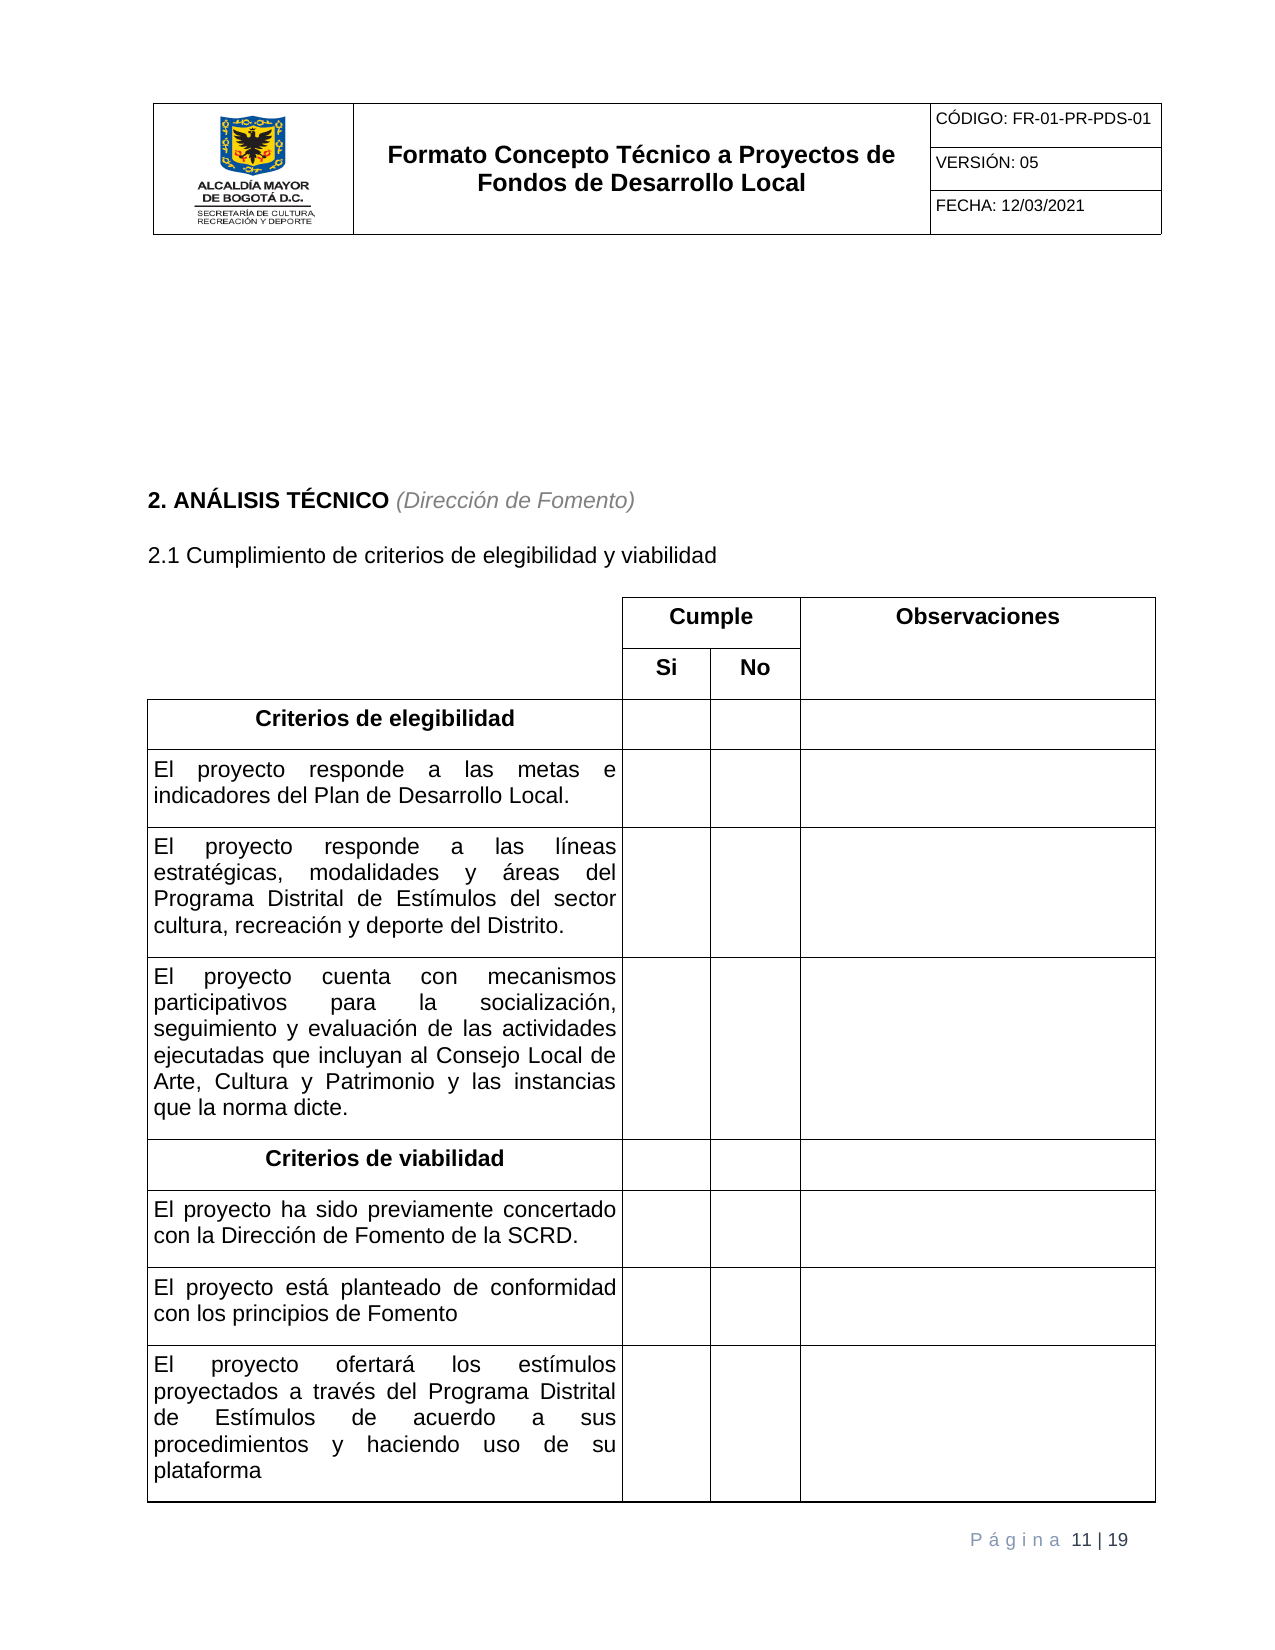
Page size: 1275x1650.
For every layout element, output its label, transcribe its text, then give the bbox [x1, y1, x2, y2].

table_cell [623, 750, 710, 826]
table_cell El proyecto responde a las metas e indicadores del Plan de Desarrollo Local. [148, 750, 622, 826]
table_cell [711, 1346, 800, 1501]
table_cell [623, 1191, 710, 1267]
table_cell [801, 1268, 1155, 1345]
table_cell [711, 1140, 800, 1190]
table_cell [801, 700, 1155, 749]
table_cell No [711, 649, 800, 698]
table_cell [623, 1346, 710, 1501]
table_cell [711, 828, 800, 956]
table_cell Si [623, 649, 710, 698]
table_cell Criterios de elegibilidad [148, 700, 622, 749]
table_cell [711, 1191, 800, 1267]
table_cell [711, 750, 800, 826]
table_cell [711, 1268, 800, 1345]
table_cell [801, 1346, 1155, 1501]
table_cell El proyecto responde a las líneas estratégicas, modalidades y áreas del Programa Distrital de Estímulos del sector cultura, recreación y deporte del Distrito. [148, 828, 622, 956]
table_cell [801, 828, 1155, 956]
table_cell El proyecto cuenta con mecanismos participativos para la socialización, seguimiento y evaluación de las actividades ejecutadas que incluyan al Consejo Local de Arte, Cultura y Patrimonio y las instancias que la norma dicte. [148, 958, 622, 1139]
table_cell [623, 958, 710, 1139]
table_cell [623, 1268, 710, 1345]
table_cell [801, 958, 1155, 1139]
table_cell [801, 750, 1155, 826]
table_cell [148, 648, 622, 698]
table_cell Criterios de viabilidad [148, 1140, 622, 1190]
table_header [148, 597, 622, 648]
table_cell [623, 1140, 710, 1190]
text 2.1 Cumplimiento de criterios de elegibilidad y viabilidad [148, 542, 1155, 568]
table_cell [623, 700, 710, 749]
table_cell [623, 828, 710, 956]
text 2. ANÁLISIS TÉCNICO (Dirección de Fomento) [148, 487, 1155, 513]
table_header Observaciones [801, 598, 1155, 698]
table_cell El proyecto ofertará los estímulos proyectados a través del Programa Distrital de Estímulos de acuerdo a sus procedimientos y haciendo uso de su plataforma [148, 1346, 622, 1501]
table_cell [801, 1140, 1155, 1190]
table_cell [801, 1191, 1155, 1267]
table_header Cumple [623, 598, 800, 648]
table_cell El proyecto ha sido previamente concertado con la Dirección de Fomento de la SCRD. [148, 1191, 622, 1267]
table_cell El proyecto está planteado de conformidad con los principios de Fomento [148, 1268, 622, 1345]
table_cell [711, 958, 800, 1139]
table_cell [711, 700, 800, 749]
